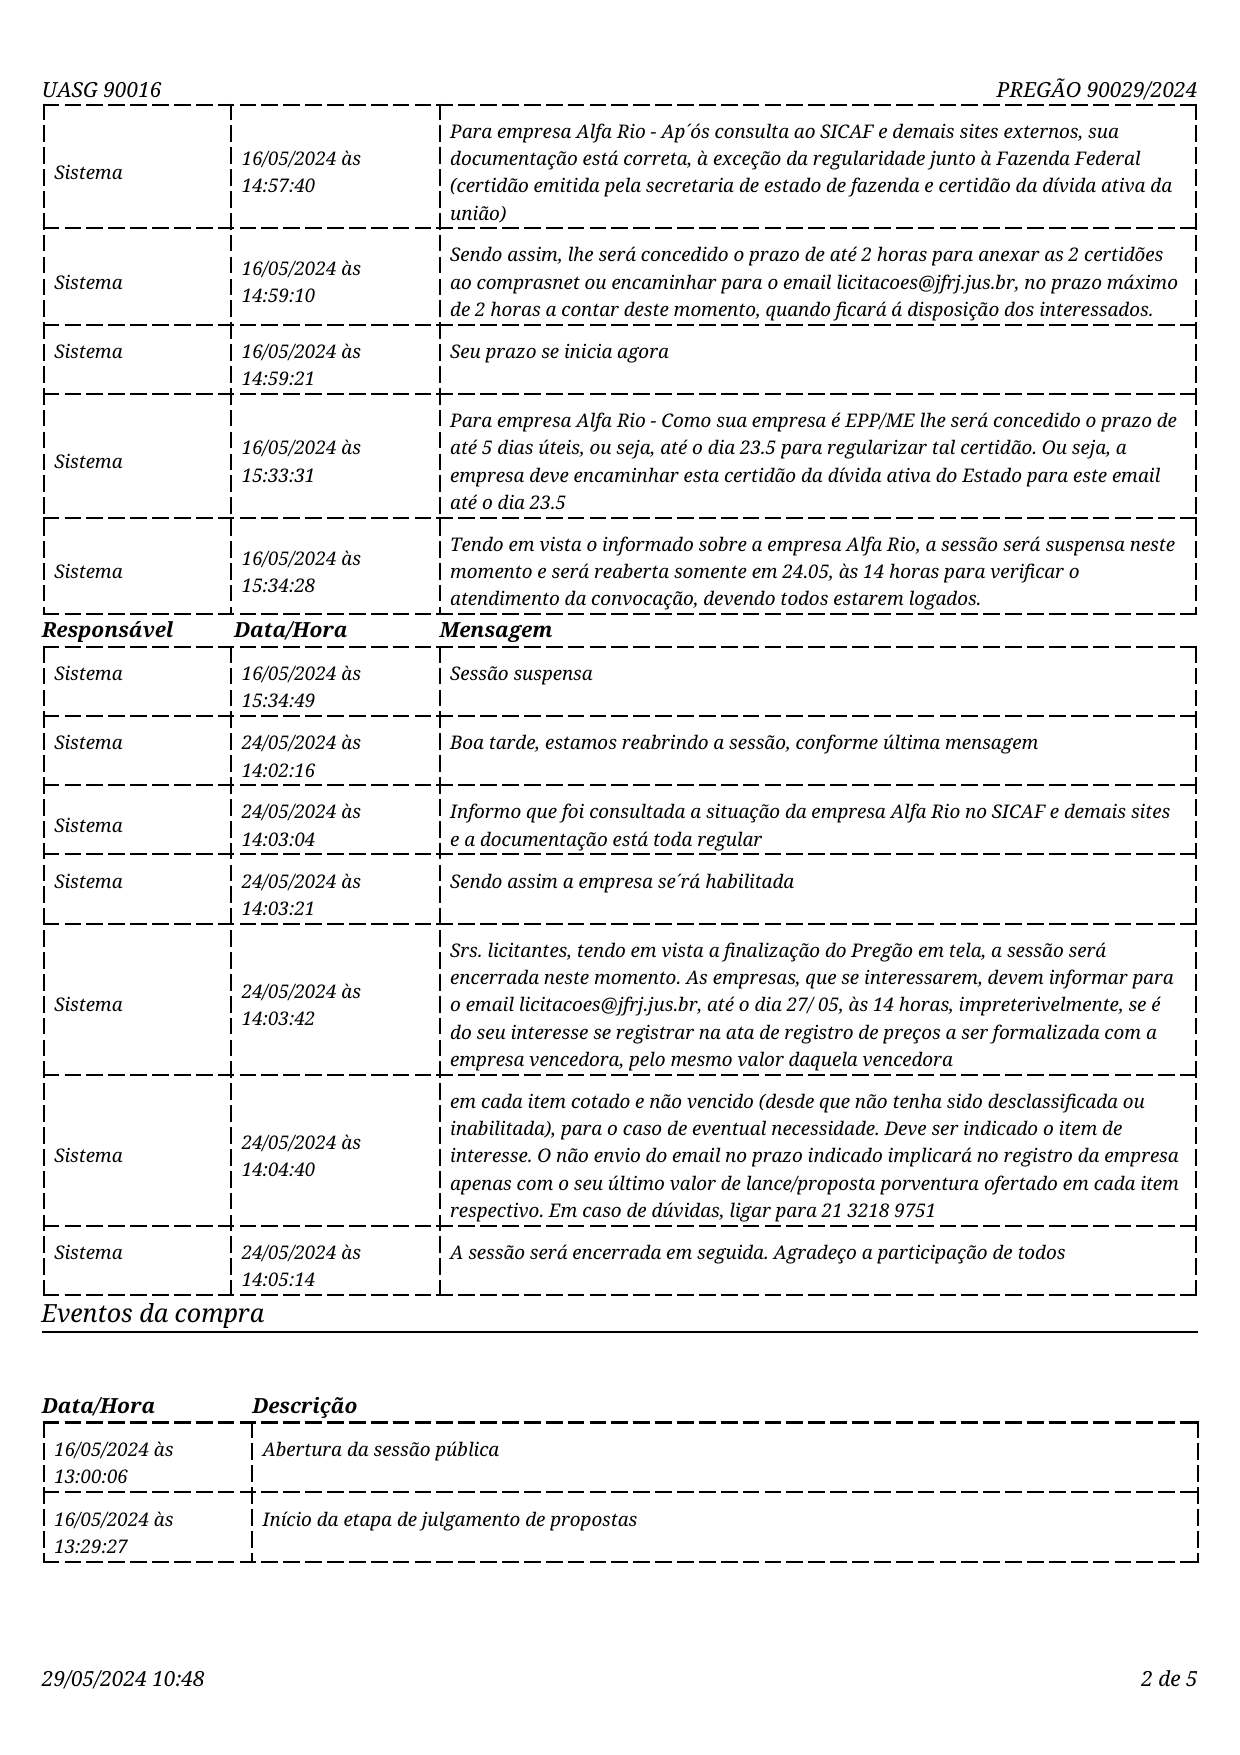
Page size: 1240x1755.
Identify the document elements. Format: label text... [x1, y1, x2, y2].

table_cell Para empresa Alfa Rio - Ap´ós consulta ao SICAF e demais sites externos, sua documentação está correta, à exceção da regularidade junto à Fazenda Federal (certidão emitida pela secretaria de estado de fazenda e certidão da dívida ativa da união) [440, 104, 1196, 227]
table_cell 24/05/2024 às 14:03:21 [231, 853, 439, 922]
table_cell 16/05/2024 às 15:33:31 [231, 393, 439, 517]
table_cell Sistema [44, 104, 231, 227]
table_cell Sistema [44, 393, 231, 517]
table_cell Sistema [44, 715, 231, 784]
table_cell Sistema [44, 227, 231, 324]
table_cell Sistema [44, 1225, 231, 1294]
table_cell Informo que foi consultada a situação da empresa Alfa Rio no SICAF e demais sites e a documentação está toda regular [440, 784, 1196, 853]
table_cell Sendo assim a empresa se´rá habilitada [440, 853, 1196, 922]
table_header Sessão suspensa [440, 646, 1196, 715]
table_cell 24/05/2024 às 14:03:42 [231, 923, 439, 1073]
table_header 16/05/2024 às 13:00:06 [44, 1421, 252, 1491]
table_cell Boa tarde, estamos reabrindo a sessão, conforme última mensagem [440, 715, 1196, 784]
table_cell 16/05/2024 às 14:57:40 [231, 104, 439, 227]
table_cell Srs. licitantes, tendo em vista a finalização do Pregão em tela, a sessão será encerrada neste momento. As empresas, que se interessarem, devem informar para o email licitacoes@jfrj.jus.br, até o dia 27/ 05, às 14 horas, impreterivelmente, se é do seu interesse se registrar na ata de registro de preços a ser formalizada com a empresa vencedora, pelo mesmo valor daquela vencedora [440, 923, 1196, 1073]
table_cell 24/05/2024 às 14:03:04 [231, 784, 439, 853]
table_cell Sistema [44, 324, 231, 393]
table_cell 16/05/2024 às 15:34:28 [231, 517, 439, 613]
table_cell 16/05/2024 às 14:59:21 [231, 324, 439, 393]
table_cell 16/05/2024 às 13:29:27 [44, 1491, 252, 1561]
table_header 16/05/2024 às 15:34:49 [231, 646, 439, 715]
table_cell 24/05/2024 às 14:05:14 [231, 1225, 439, 1294]
subtitle Eventos da compra [41, 1296, 1200, 1330]
text Responsável Data/Hora Mensagem [42, 615, 1200, 643]
table_cell em cada item cotado e não vencido (desde que não tenha sido desclassificada ou inabilitada), para o caso de eventual necessidade. Deve ser indicado o item de interesse. O não envio do email no prazo indicado implicará no registro da empresa apenas com o seu último valor de lance/proposta porventura ofertado em cada item respectivo. Em caso de dúvidas, ligar para 21 3218 9751 [440, 1074, 1196, 1224]
table_cell Sistema [44, 853, 231, 922]
table_cell Seu prazo se inicia agora [440, 324, 1196, 393]
table_cell 16/05/2024 às 14:59:10 [231, 227, 439, 324]
table_cell Sendo assim, lhe será concedido o prazo de até 2 horas para anexar as 2 certidões ao comprasnet ou encaminhar para o email licitacoes@jfrj.jus.br, no prazo máximo de 2 horas a contar deste momento, quando ficará á disposição dos interessados. [440, 227, 1196, 324]
table_cell Sistema [44, 517, 231, 613]
table_cell Início da etapa de julgamento de propostas [252, 1491, 1198, 1561]
table_header Abertura da sessão pública [252, 1421, 1198, 1491]
table_cell A sessão será encerrada em seguida. Agradeço a participação de todos [440, 1225, 1196, 1294]
table_cell Para empresa Alfa Rio - Como sua empresa é EPP/ME lhe será concedido o prazo de até 5 dias úteis, ou seja, até o dia 23.5 para regularizar tal certidão. Ou seja, a empresa deve encaminhar esta certidão da dívida ativa do Estado para este email até o dia 23.5 [440, 393, 1196, 517]
table_cell Sistema [44, 1074, 231, 1224]
table_cell Tendo em vista o informado sobre a empresa Alfa Rio, a sessão será suspensa neste momento e será reaberta somente em 24.05, às 14 horas para verificar o atendimento da convocação, devendo todos estarem logados. [440, 517, 1196, 613]
table_cell Sistema [44, 784, 231, 853]
table_cell 24/05/2024 às 14:02:16 [231, 715, 439, 784]
text Data/Hora Descrição [42, 1391, 1200, 1419]
table_cell 24/05/2024 às 14:04:40 [231, 1074, 439, 1224]
table_cell Sistema [44, 923, 231, 1073]
table_header Sistema [44, 646, 231, 715]
